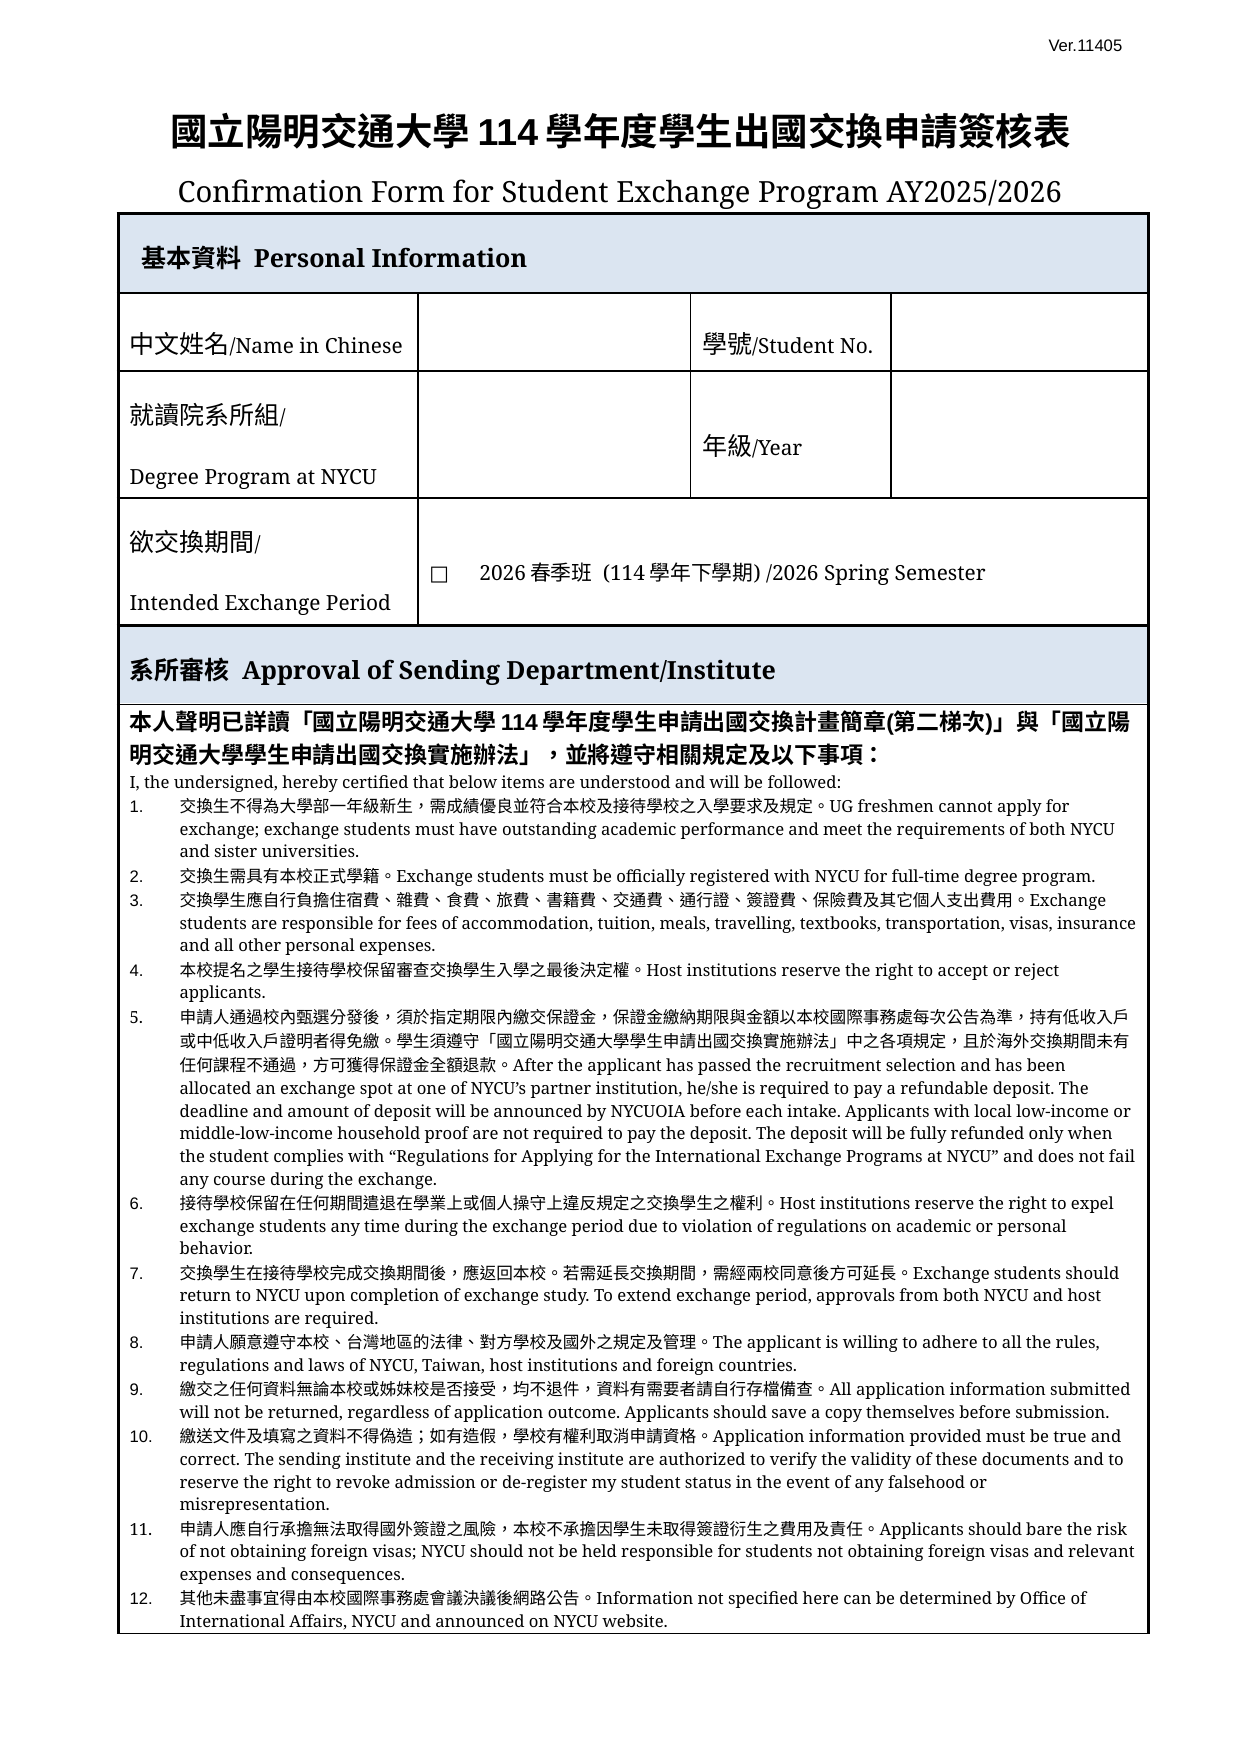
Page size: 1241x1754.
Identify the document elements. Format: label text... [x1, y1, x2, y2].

table_cell □ 2026春季班 (114學年下學期) /2026 Spring Semester [419, 499, 1147, 623]
table_header 基本資料 Personal Information [120, 215, 1147, 292]
table_cell 系所審核 Approval of Sending Department/Institute [120, 627, 1147, 703]
table_cell 就讀院系所組/ Degree Program at NYCU [120, 372, 417, 497]
table_cell 中文姓名/Name in Chinese [120, 294, 417, 370]
table_cell 本人聲明已詳讀「國立陽明交通大學114學年度學生申請出國交換計畫簡章(第二梯次)」與「國立陽明交通大學學生申請出國交換實施辦法」，並將遵守相關規定及以下事項： I, the undersigned, hereby certified that below items are understood and will be followed: 交換生不得為大學部一年級新生，需成績優良並符合本校及接待學校之入學要求及規定。UG freshmen cannot apply for exchange; exchange students must have outstanding academic performance and meet the requirements of both NYCU and sister universities. 交換生需具有本校正式學籍。Exchange students must be officially registered with NYCU for full-time degree program. 交換學生應自行負擔住宿費、雜費、食費、旅費、書籍費、交通費、通行證、簽證費、保險費及其它個人支出費用。Exchange students are responsible for fees of accommodation, tuition, meals, travelling, textbooks, transportation, visas, insurance and all other personal expenses. 本校提名之學生接待學校保留審查交換學生入學之最後決定權。Host institutions reserve the right to accept or reject applicants. 申請人通過校內甄選分發後，須於指定期限內繳交保證金，保證金繳納期限與金額以本校國際事務處每次公告為準，持有低收入戶或中低收入戶證明者得免繳。學生須遵守「國立陽明交通大學學生申請出國交換實施辦法」中之各項規定，且於海外交換期間未有任何課程不通過，方可獲得保證金全額退款。After the applicant has passed the recruitment selection and has been allocated an exchange spot at one of NYCU’s partner institution, he/she is required to pay a refundable deposit. The deadline and amount of deposit will be announced by NYCUOIA before each intake. Applicants with local low-income or middle-low-income household proof are not required to pay the deposit. The deposit will be fully refunded only when the student complies with “Regulations for Applying for the International Exchange Programs at NYCU” and does not fail any course during the exchange. 接待學校保留在任何期間遣退在學業上或個人操守上違反規定之交換學生之權利。Host institutions reserve the right to expel exchange students any time during the exchange period due to violation of regulations on academic or personal behavior. 交換學生在接待學校完成交換期間後，應返回本校。若需延長交換期間，需經兩校同意後方可延長。Exchange students should return to NYCU upon completion of exchange study. To extend exchange period, approvals from both NYCU and host institutions are required. 申請人願意遵守本校、台灣地區的法律、對方學校及國外之規定及管理。The applicant is willing to adhere to all the rules, regulations and laws of NYCU, Taiwan, host institutions and foreign countries. 繳交之任何資料無論本校或姊妹校是否接受，均不退件，資料有需要者請自行存檔備查。All application information submitted will not be returned, regardless of application outcome. Applicants should save a copy themselves before submission. 繳送文件及填寫之資料不得偽造；如有造假，學校有權利取消申請資格。Application information provided must be true and correct. The sending institute and the receiving institute are authorized to verify the validity of these documents and to reserve the right to revoke admission or de-register my student status in the event of any falsehood or misrepresentation. 申請人應自行承擔無法取得國外簽證之風險，本校不承擔因學生未取得簽證衍生之費用及責任。Applicants should bare the risk of not obtaining foreign visas; NYCU should not be held responsible for students not obtaining foreign visas and relevant expenses and consequences. 其他未盡事宜得由本校國際事務處會議決議後網路公告。Information not specified here can be determined by Office of International Affairs, NYCU and announced on NYCU website. 申請人簽章/Applicant’s Signature: 日期/Date: (YYYY)/ (MM)/ (DD )) [120, 705, 1147, 1632]
table_cell 欲交換期間/ Intended Exchange Period [120, 499, 417, 623]
text 國立陽明交通大學114學年度學生出國交換申請簽核表 [118, 87, 1122, 150]
text Confirmation Form for Student Exchange Program AY2025/2026 [118, 150, 1122, 212]
table_cell [419, 372, 690, 497]
table_cell 年級/Year [691, 372, 890, 497]
table_cell 學號/Student No. [691, 294, 890, 370]
table_cell [892, 372, 1147, 497]
table_cell [892, 294, 1147, 370]
table_cell [419, 294, 690, 370]
